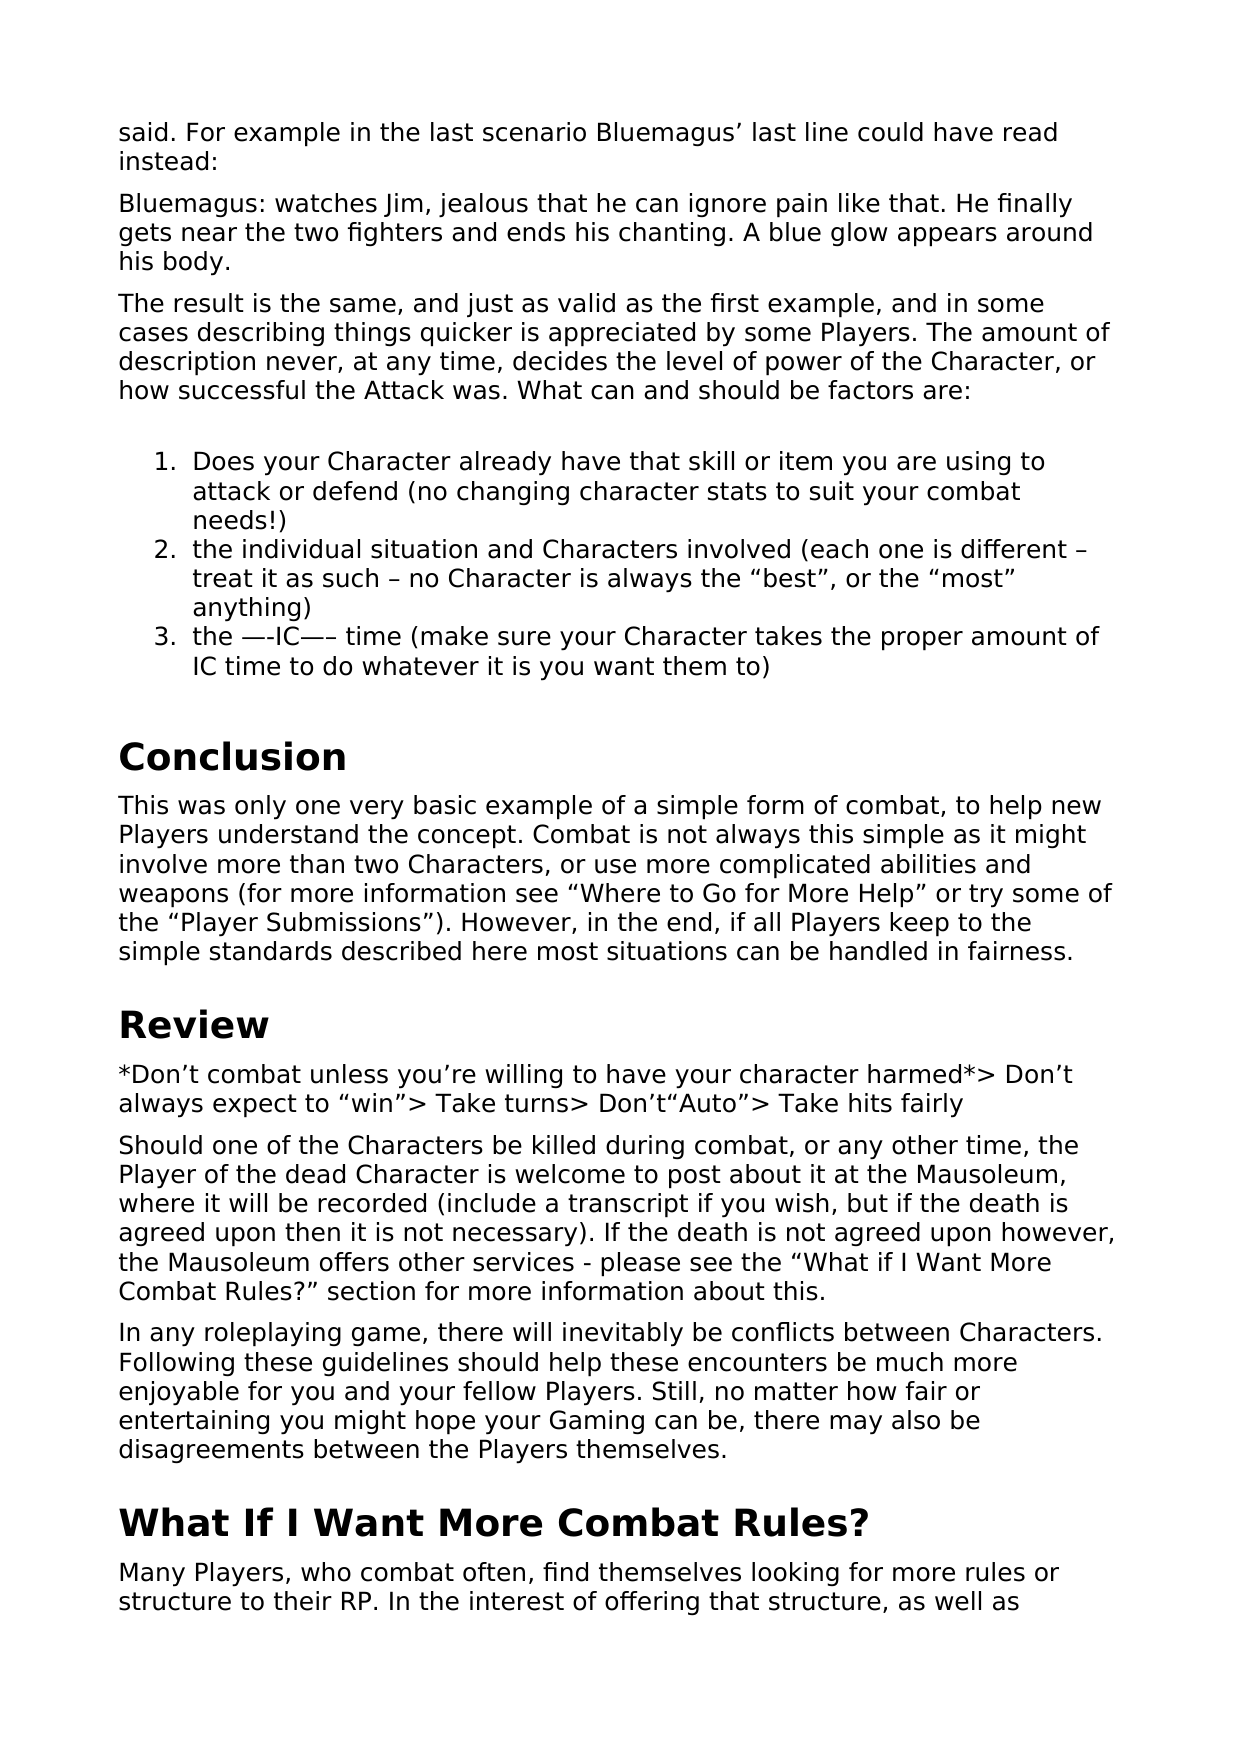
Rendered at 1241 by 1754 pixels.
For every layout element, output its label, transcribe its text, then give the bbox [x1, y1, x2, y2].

list the —-IC—– time (make sure your Character takes the proper amount of IC time to do whatever it is you want them to) [177, 623, 1122, 681]
subtitle What If I Want More Combat Rules? [118, 1502, 1122, 1546]
text Should one of the Characters be killed during combat, or any other time, the Player of the dead Character is welcome to post about it at the Mausoleum, where it will be recorded (include a transcript if you wish, but if the death is agreed upon then it is not necessary). If the death is not agreed upon however, the Mausoleum offers other services - please see the “What if I Want More Combat Rules?” section for more information about this. [118, 1131, 1122, 1306]
list the individual situation and Characters involved (each one is different – treat it as such – no Character is always the “best”, or the “most” anything) [177, 535, 1122, 623]
subtitle Review [118, 1004, 1122, 1048]
text *Don’t combat unless you’re willing to have your character harmed*> Don’t always expect to “win”> Take turns> Don’t“Auto”> Take hits fairly [118, 1060, 1122, 1118]
text This was only one very basic example of a simple form of combat, to help new Players understand the concept. Combat is not always this simple as it might involve more than two Characters, or use more complicated abilities and weapons (for more information see “Where to Go for More Help” or try some of the “Player Submissions”). However, in the end, if all Players keep to the simple standards described here most situations can be handled in fairness. [118, 792, 1122, 967]
text Many Players, who combat often, find themselves looking for more rules or structure to their RP. In the interest of offering that structure, as well as [118, 1558, 1122, 1616]
text Bluemagus: watches Jim, jealous that he can ignore pain like that. He finally gets near the two fighters and ends his chanting. A blue glow appears around his body. [118, 189, 1122, 276]
list Does your Character already have that skill or item you are using to attack or defend (no changing character stats to suit your combat needs!) [177, 448, 1122, 535]
text The result is the same, and just as valid as the first example, and in some cases describing things quicker is appreciated by some Players. The amount of description never, at any time, decides the level of power of the Character, or how successful the Attack was. What can and should be factors are: [118, 289, 1122, 406]
subtitle Conclusion [118, 735, 1122, 779]
text said. For example in the last scenario Bluemagus’ last line could have read instead: [118, 118, 1122, 176]
text In any roleplaying game, there will inevitably be conflicts between Characters. Following these guidelines should help these encounters be much more enjoyable for you and your fellow Players. Still, no matter how fair or entertaining you might hope your Gaming can be, there may also be disagreements between the Players themselves. [118, 1318, 1122, 1464]
